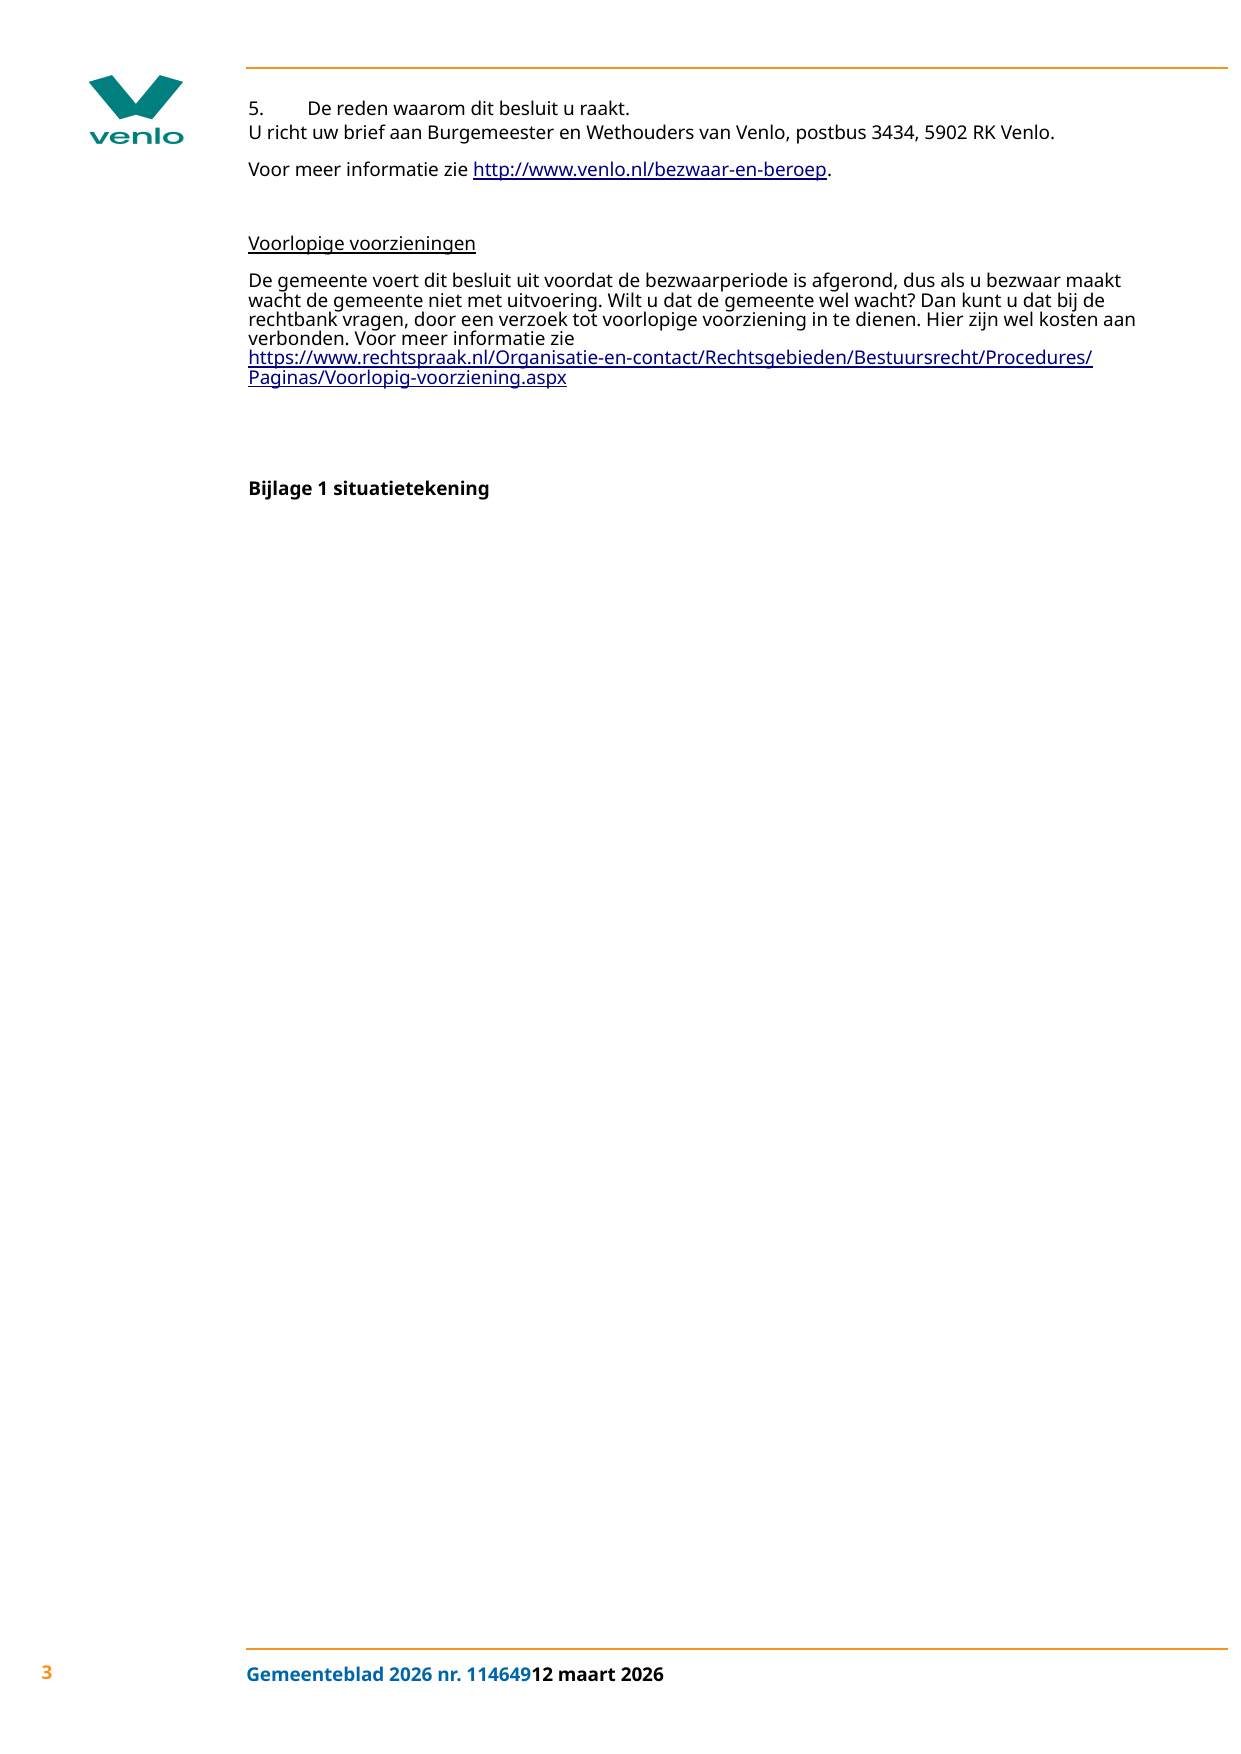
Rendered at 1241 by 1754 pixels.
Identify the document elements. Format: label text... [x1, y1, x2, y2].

text Bijlage 1 situatietekening [248, 479, 1152, 499]
text U richt uw brief aan Burgemeester en Wethouders van Venlo, postbus 3434, 5902 RK Venlo. [248, 124, 1152, 144]
picture [41, 47, 231, 172]
text De gemeente voert dit besluit uit voordat de bezwaarperiode is afgerond, dus als u bezwaar maakt wacht de gemeente niet met uitvoering. Wilt u dat de gemeente wel wacht? Dan kunt u dat bij de rechtbank vragen, door een verzoek tot voorlopige voorziening in te dienen. Hier zijn wel kosten aan verbonden. Voor meer informatie zie https://www.rechtspraak.nl/Organisatie-en-contact/Rechtsgebieden/Bestuursrecht/Procedures/Paginas/Voorlopig-voorziening.aspx [248, 272, 1152, 388]
text Voorlopige voorzieningen [248, 235, 1152, 254]
list De reden waarom dit besluit u raakt. [248, 95, 1152, 121]
text Voor meer informatie zie http://www.venlo.nl/bezwaar-en-beroep. [248, 161, 1152, 181]
